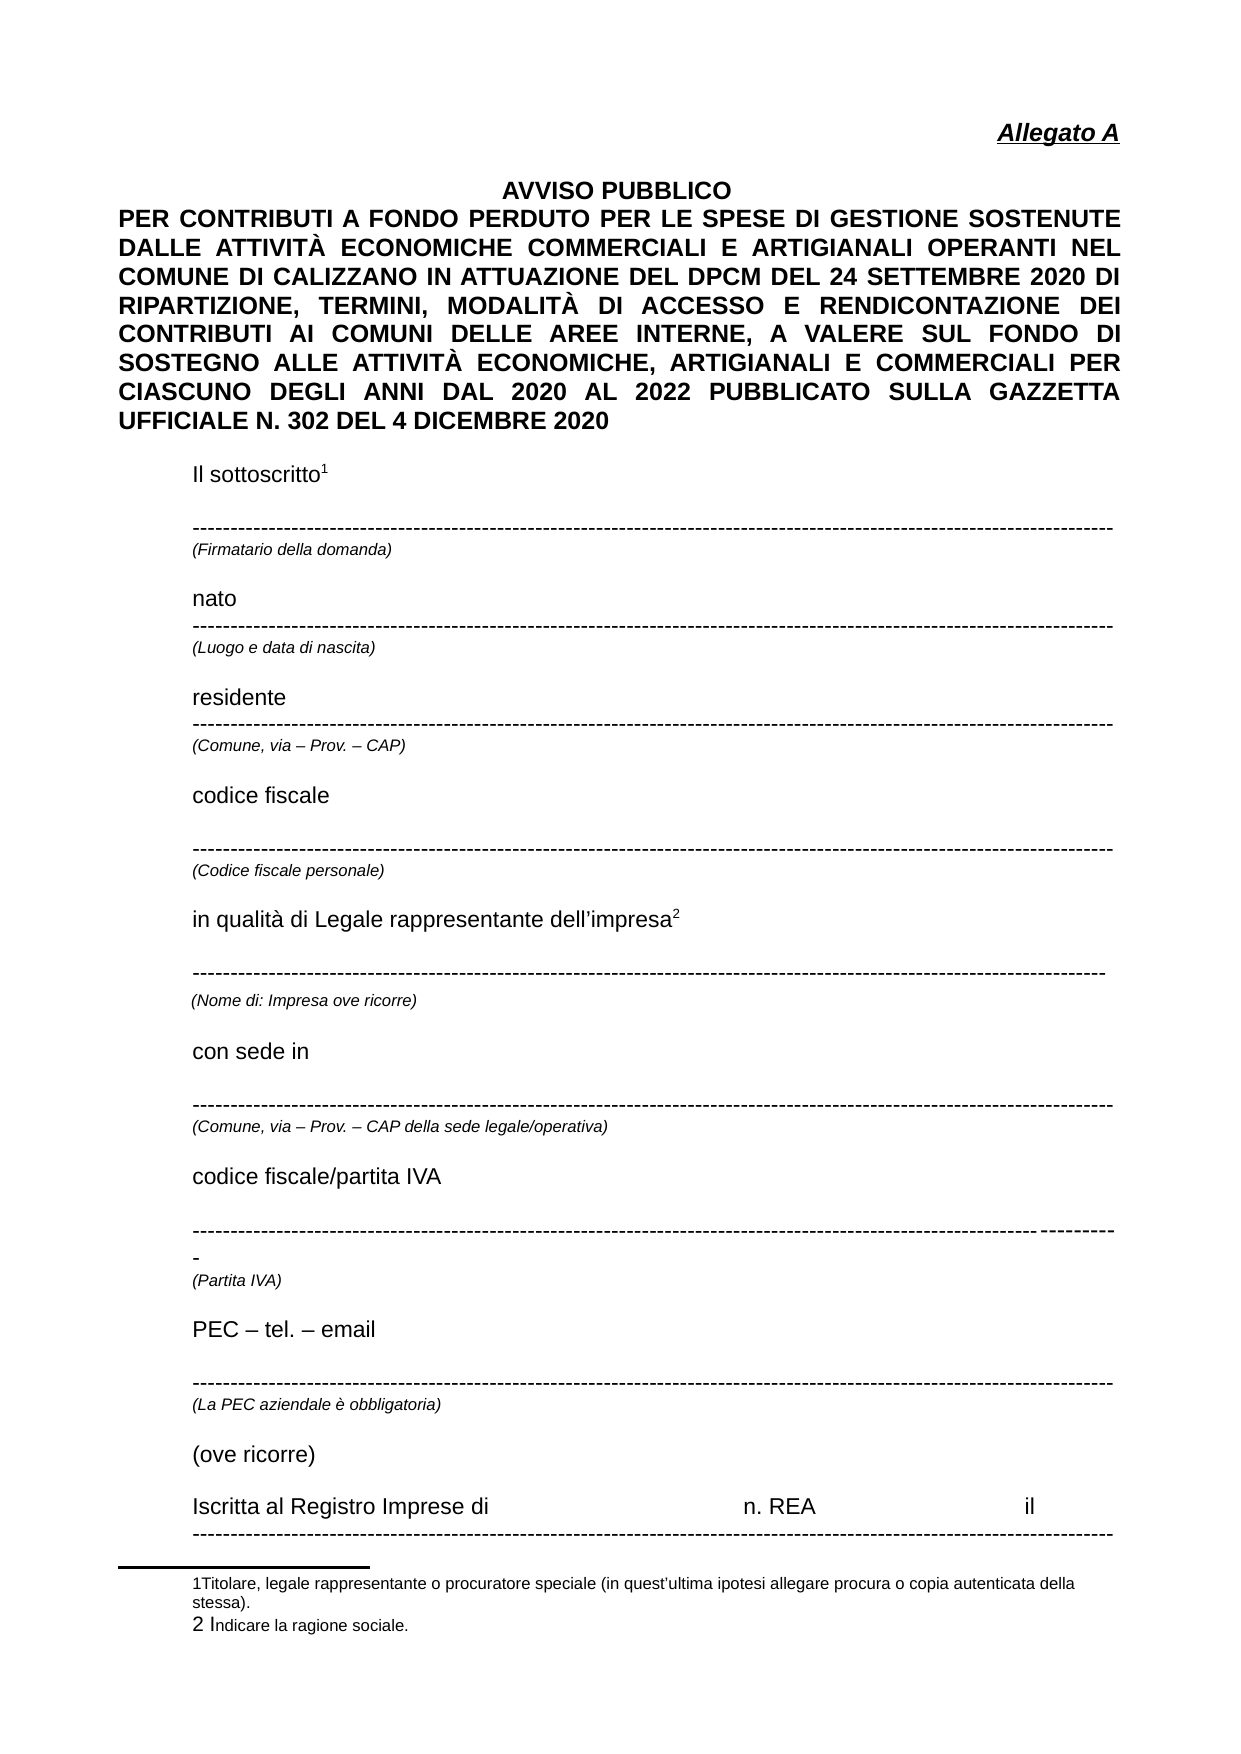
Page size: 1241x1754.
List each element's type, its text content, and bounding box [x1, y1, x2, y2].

text ------------------------------------------------------------------------------------------------------------------------- [192, 710, 1122, 736]
text con sede in [192, 1038, 1122, 1064]
text codice fiscale [192, 782, 1122, 808]
text ------------------------------------------------------------------------------------------------------------------------- [192, 1215, 1122, 1271]
text PEC – tel. – email [192, 1316, 1122, 1342]
text (Luogo e data di nascita) [192, 638, 1122, 657]
text (Partita IVA) [192, 1271, 1122, 1290]
text (Codice fiscale personale) [192, 861, 1122, 880]
text (Nome di: Impresa ove ricorre) [118, 985, 1122, 1012]
text AVVISO PUBBLICO [118, 176, 1122, 204]
text in qualità di Legale rappresentante dell’impresa [192, 906, 1122, 933]
text nato [192, 585, 1122, 612]
text (ove ricorre) [192, 1441, 1122, 1467]
text (Comune, via – Prov. – CAP della sede legale/operativa) [192, 1117, 1122, 1136]
text codice fiscale/partita IVA [192, 1163, 1122, 1189]
text Il sottoscritto [192, 461, 1122, 487]
text ------------------------------------------------------------------------------------------------------------------------- [192, 1520, 1122, 1546]
text ------------------------------------------------------------------------------------------------------------------------- [192, 513, 1122, 540]
text ------------------------------------------------------------------------------------------------------------------------- [192, 612, 1122, 638]
text Iscritta al Registro Imprese di n. REA il [192, 1493, 1122, 1520]
text ------------------------------------------------------------------------------------------------------------------------- [192, 1091, 1122, 1117]
text ------------------------------------------------------------------------------------------------------------------------- [192, 1369, 1122, 1395]
text Titolare, legale rappresentante o procuratore speciale (in quest’ultima ipotesi allegare procura o copia autenticata della [192, 1573, 1122, 1593]
text (Comune, via – Prov. – CAP) [192, 736, 1122, 755]
text per contributi a fondo perduto per le spese di gestione sostenute dalle attività economiche commerciali e artigianali operanti nel Comune di CALIZZANO in attuazione del DPCM del 24 settembre 2020 di ripartizione, termini, modalità di accesso e rendicontazione dei contributi ai comuni delle aree interne, a valere sul Fondo di sostegno alle attività economiche, artigianali e commerciali per ciascuno degli anni dal 2020 al 2022 pubblicato sulla Gazzetta ufficiale n. 302 del 4 dicembre 2020 [118, 204, 1122, 434]
text Allegato A [118, 118, 1122, 147]
text residente [192, 683, 1122, 710]
text Indicare la ragione sociale. [192, 1612, 1122, 1636]
text ------------------------------------------------------------------------------------------------------------------------- [192, 834, 1122, 861]
text (Firmatario della domanda) [192, 540, 1122, 559]
text ------------------------------------------------------------------------------------------------------------------------ [192, 959, 1122, 985]
text stessa). [192, 1593, 1122, 1612]
text (La PEC aziendale è obbligatoria) [192, 1395, 1122, 1414]
